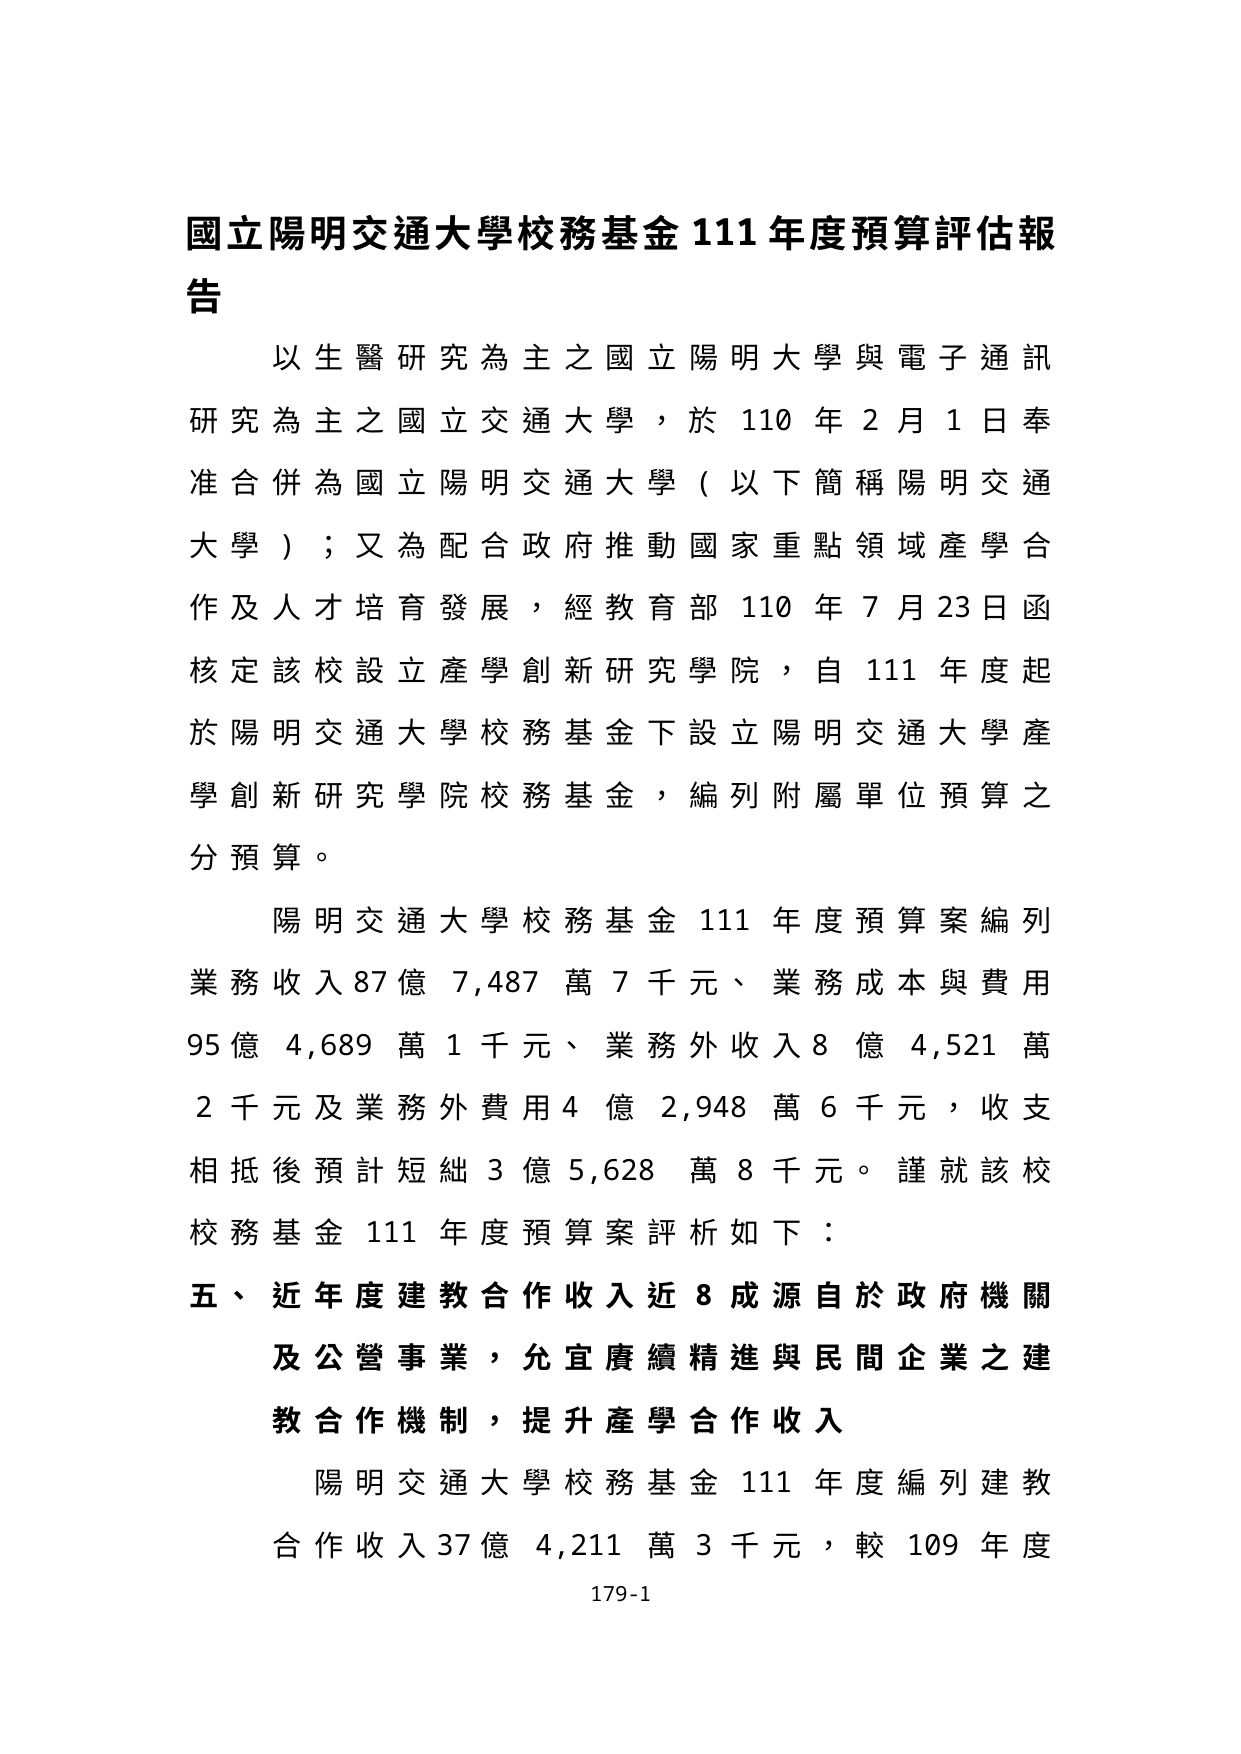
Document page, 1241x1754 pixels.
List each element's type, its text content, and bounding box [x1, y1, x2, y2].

text 陽明交通大學校務基金111年度預算案編列業務收入87億7,487萬7千元、業務成本與費用95億4,689萬1千元、業務外收入8 億4,521萬2千元及業務外費用4 億2,948萬6千元，收支相抵後預計短絀3億5,628 萬8千元。謹就該校校務基金111年度預算案評析如下： [183, 877, 1058, 1252]
text 國立陽明交通大學校務基金111年度預算評估報告 [183, 189, 1058, 314]
text 以生醫研究為主之國立陽明大學與電子通訊研究為主之國立交通大學，於110年2月1日奉准合併為國立陽明交通大學(以下簡稱陽明交通大學)；又為配合政府推動國家重點領域產學合作及人才培育發展，經教育部110年7月23日函核定該校設立產學創新研究學院，自111年度起於陽明交通大學校務基金下設立陽明交通大學產學創新研究學院校務基金，編列附屬單位預算之分預算。 [183, 314, 1058, 877]
text 陽明交通大學校務基金111年度編列建教合作收入37億4,211萬3千元，較109年度 [242, 1439, 1058, 1564]
text 五、近年度建教合作收入近8成源自於政府機關及公營事業，允宜賡續精進與民間企業之建教合作機制，提升產學合作收入 [183, 1252, 1058, 1439]
